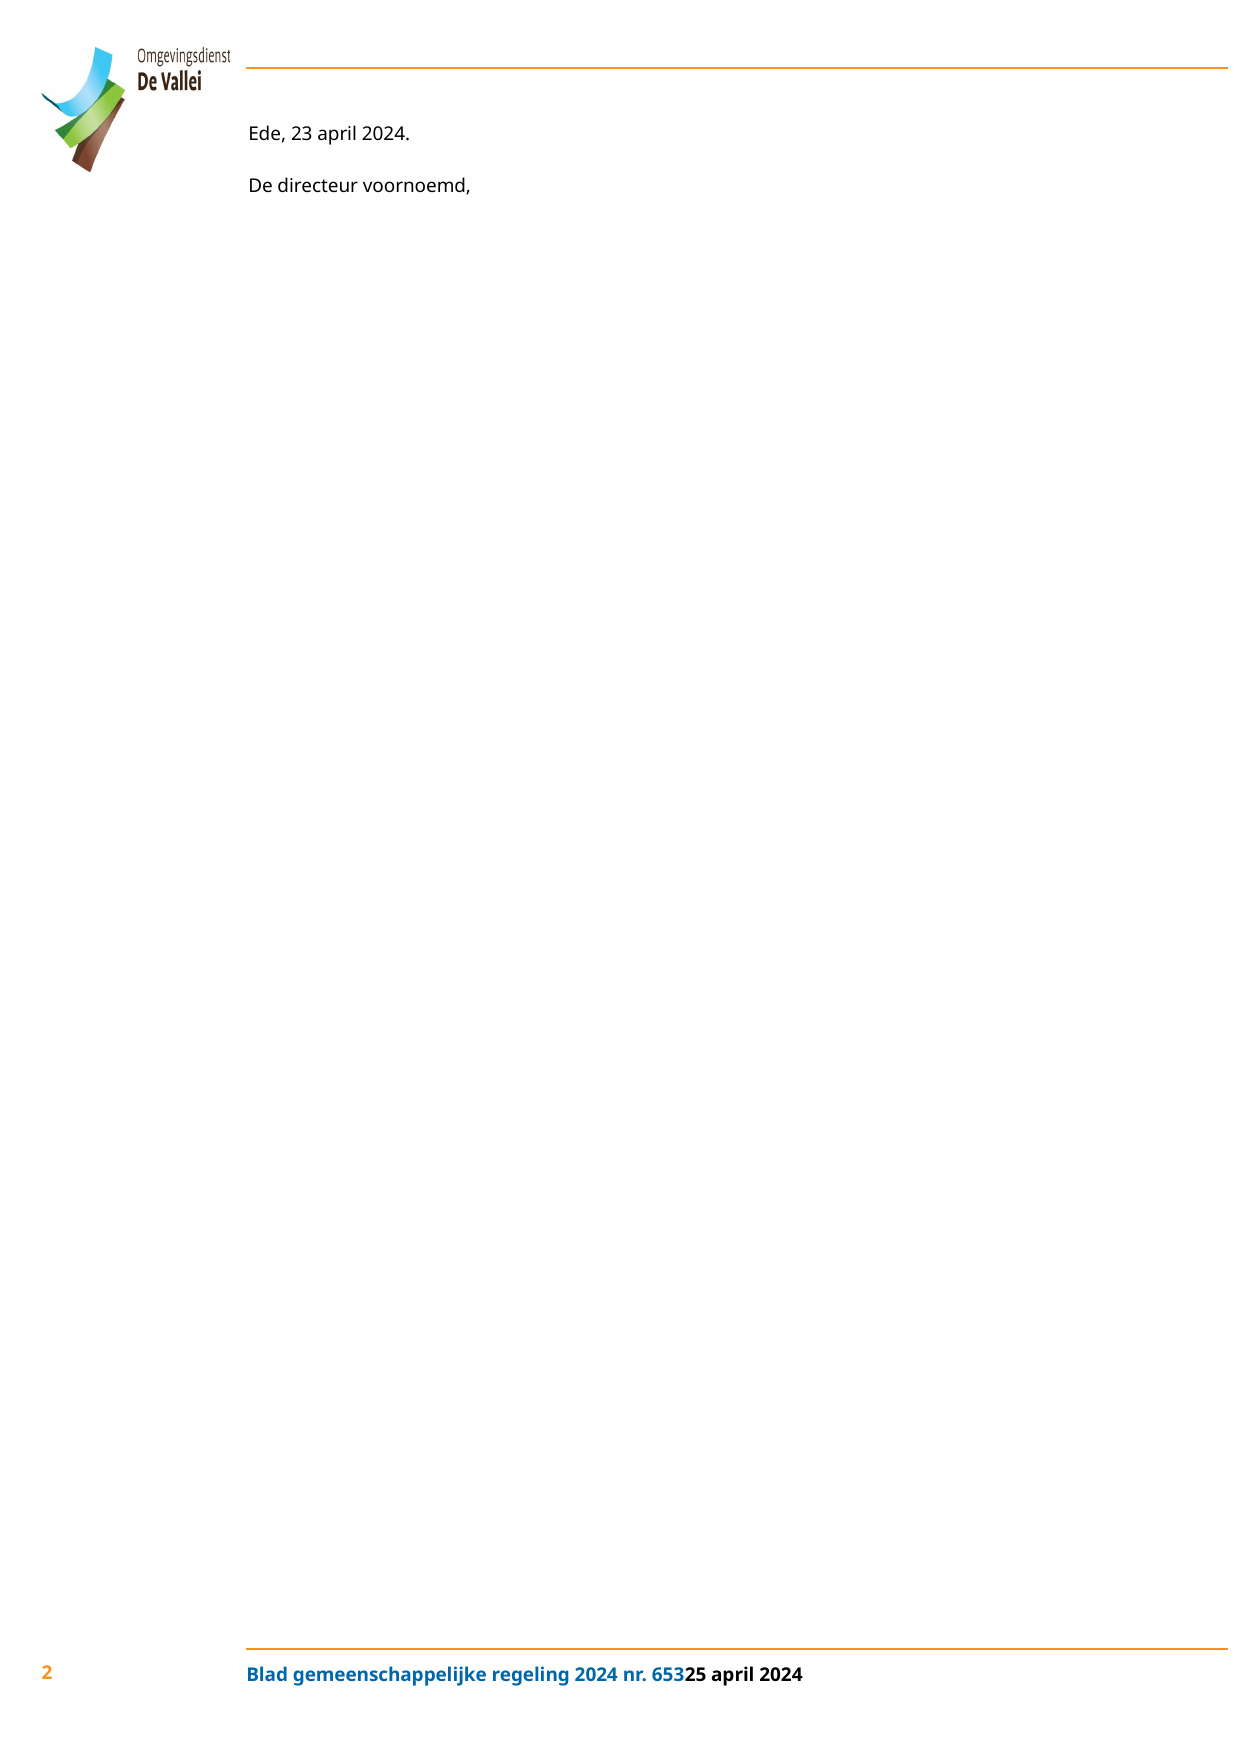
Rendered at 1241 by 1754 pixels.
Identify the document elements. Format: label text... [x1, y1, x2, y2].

picture [41, 47, 231, 172]
text Ede, 23 april 2024. [248, 121, 1152, 146]
text De directeur voornoemd, [248, 172, 1152, 198]
